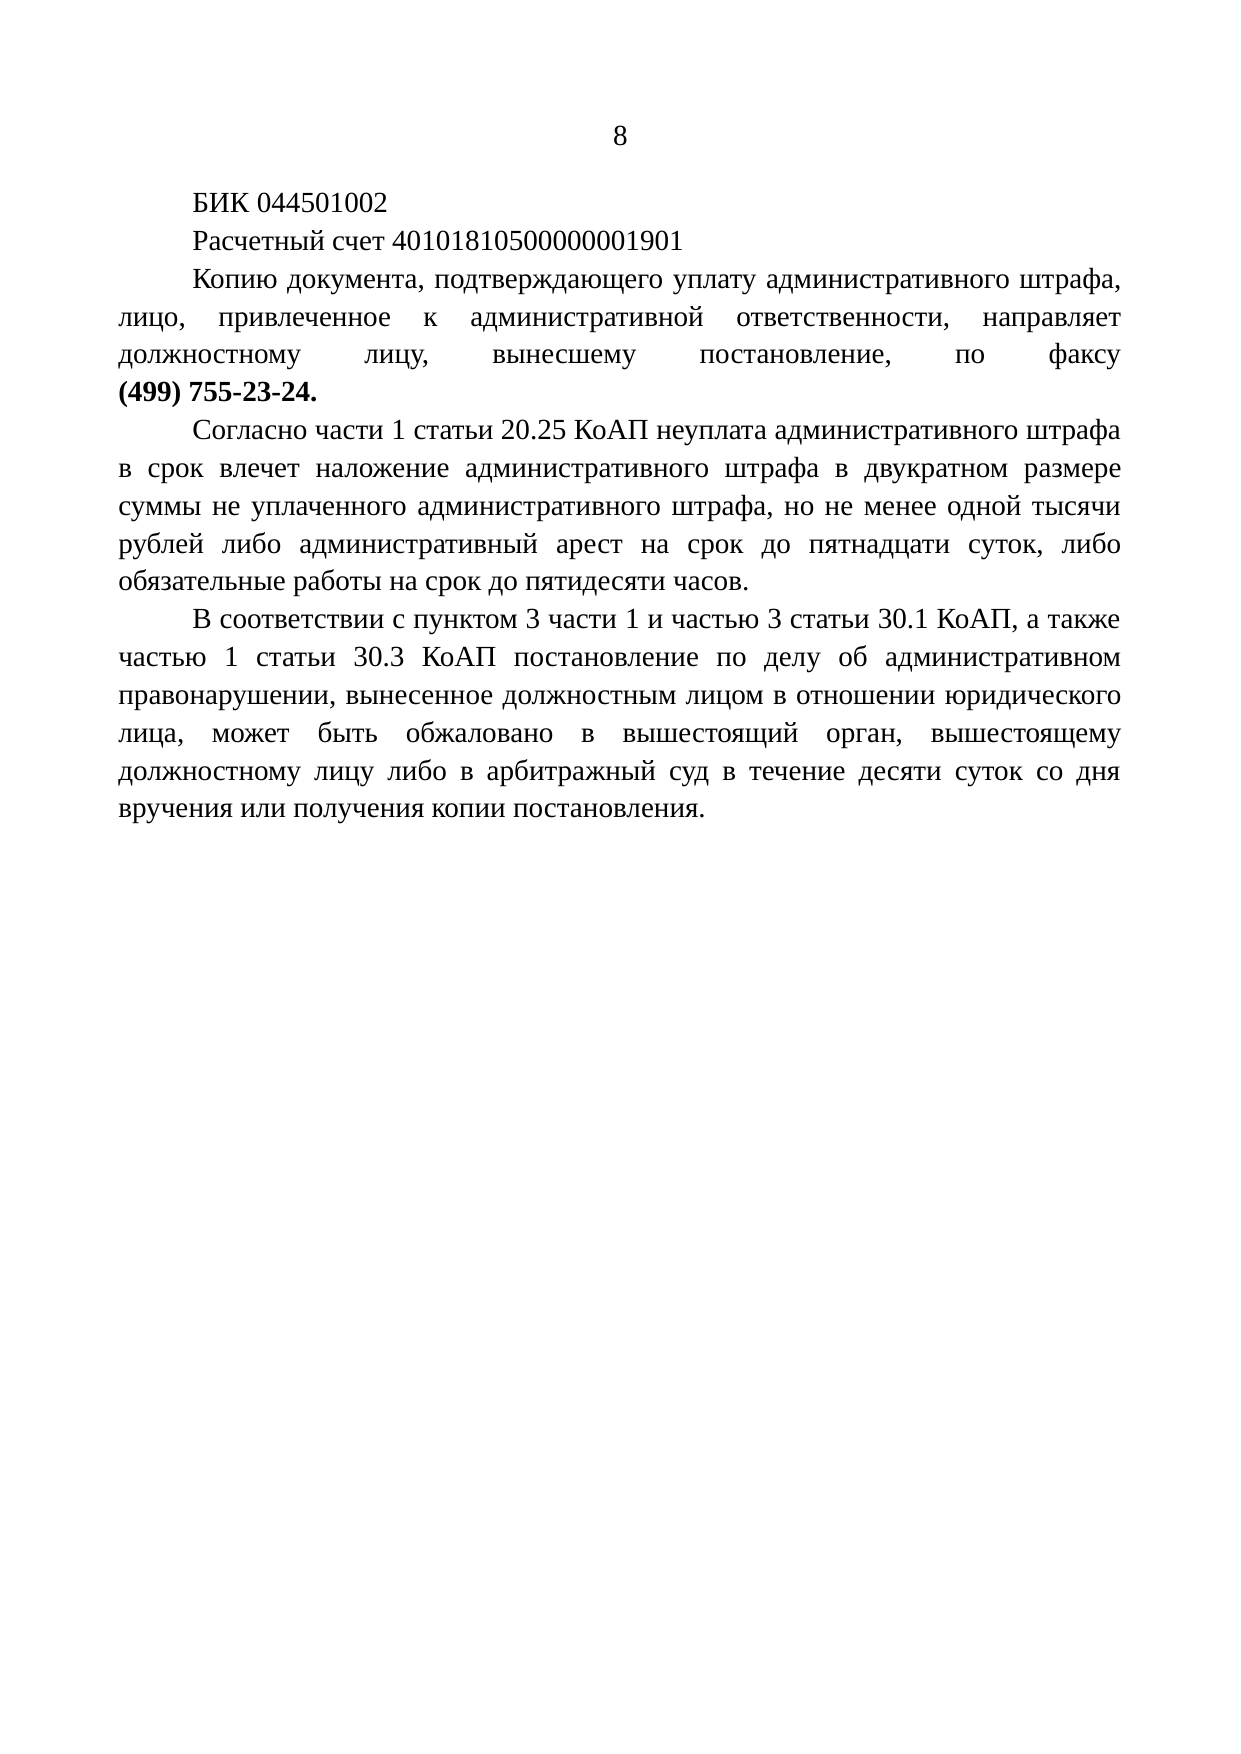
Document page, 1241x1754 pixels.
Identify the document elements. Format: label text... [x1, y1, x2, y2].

text Расчетный счет 40101810500000001901 [118, 219, 1122, 257]
text БИК 044501002 [118, 181, 1122, 219]
text Согласно части 1 статьи 20.25 КоАП неуплата административного штрафа в срок влечет наложение административного штрафа в двукратном размере суммы не уплаченного административного штрафа, но не менее одной тысячи рублей либо административный арест на срок до пятнадцати суток, либо обязательные работы на срок до пятидесяти часов. [118, 408, 1122, 597]
text Копию документа, подтверждающего уплату административного штрафа, лицо, привлеченное к административной ответственности, направляет должностному лицу, вынесшему постановление, по факсу (499) 755-23-24. [118, 257, 1122, 408]
text В соответствии с пунктом 3 части 1 и частью 3 статьи 30.1 КоАП, а также частью 1 статьи 30.3 КоАП постановление по делу об административном правонарушении, вынесенное должностным лицом в отношении юридического лица, может быть обжаловано в вышестоящий орган, вышестоящему должностному лицу либо в арбитражный суд в течение десяти суток со дня вручения или получения копии постановления. [118, 597, 1122, 824]
